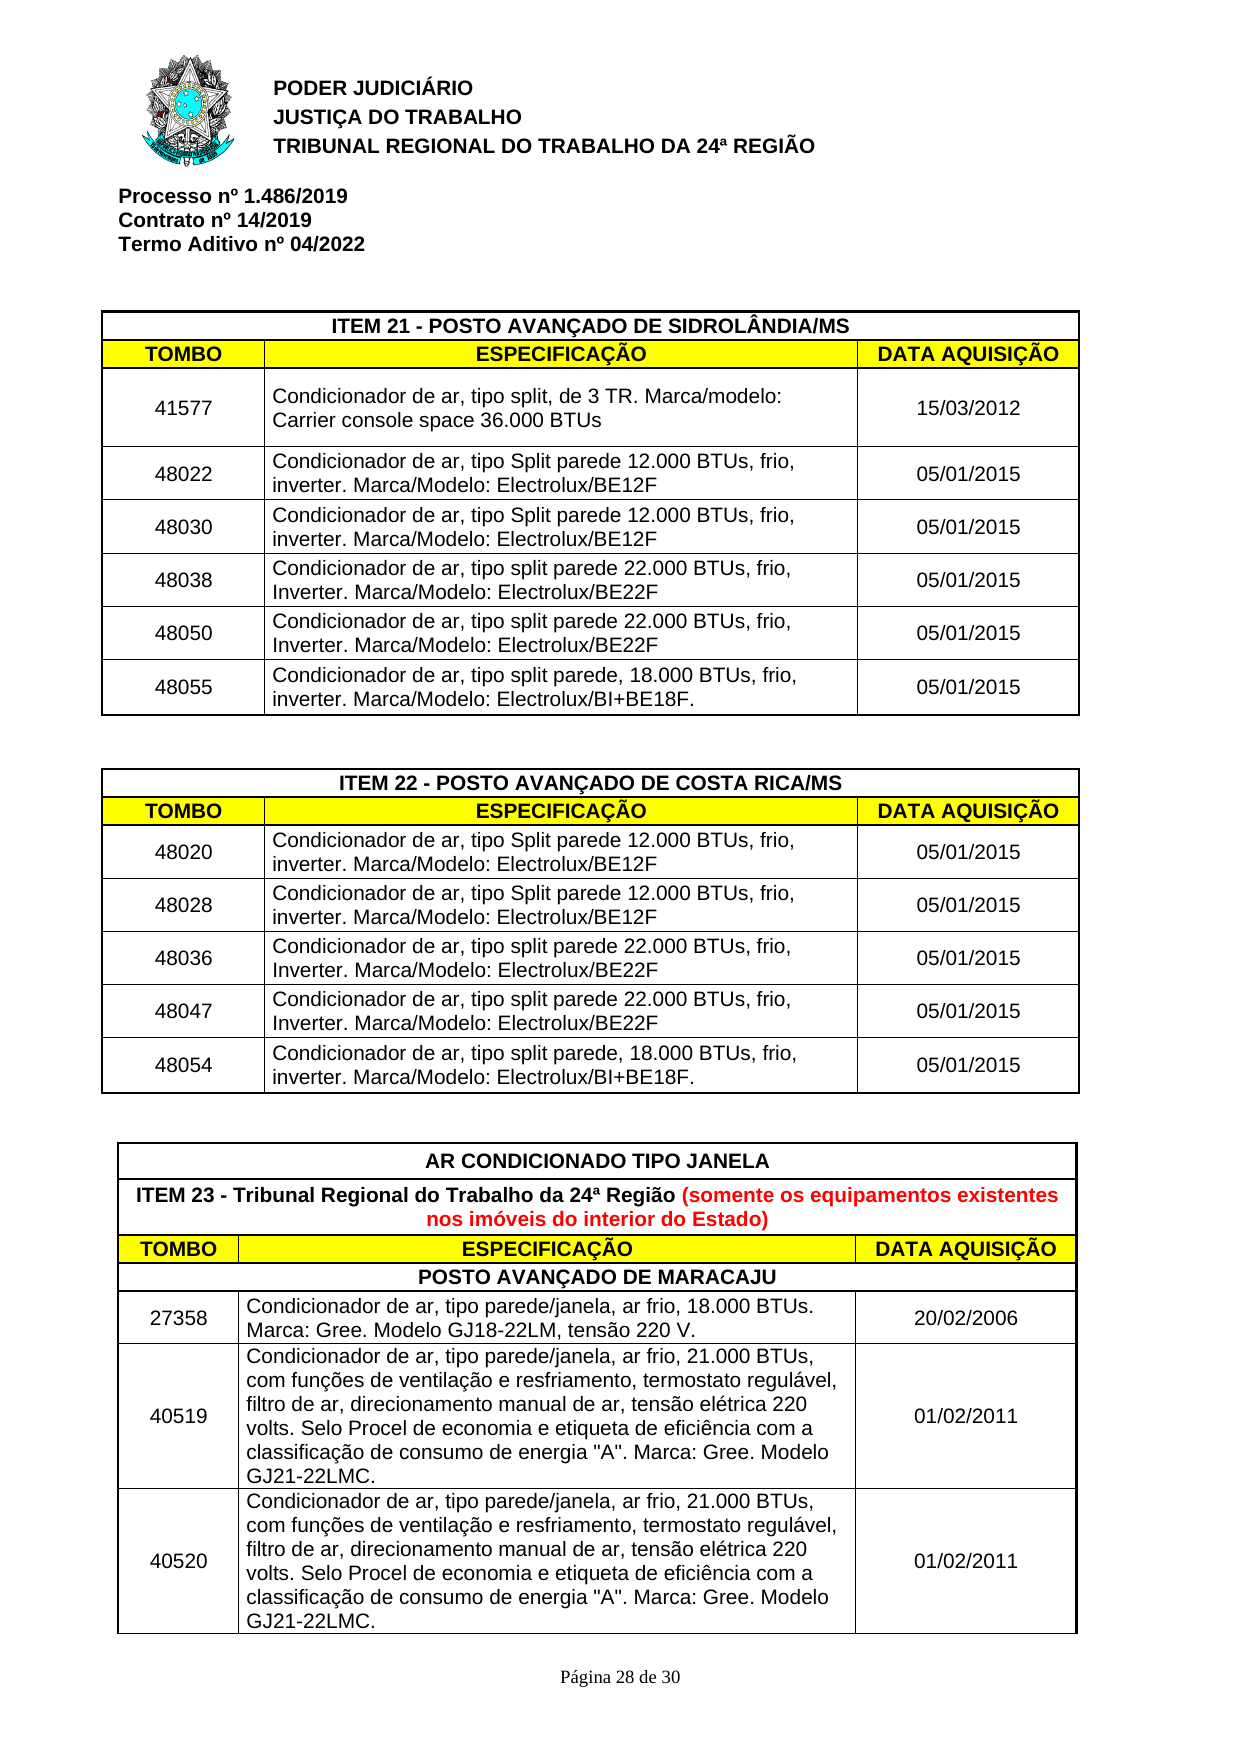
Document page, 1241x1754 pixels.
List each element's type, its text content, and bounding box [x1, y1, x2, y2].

table_header AR CONDICIONADO TIPO JANELA [119, 1144, 1075, 1177]
table_cell TOMBO [119, 1236, 238, 1262]
table_cell 05/01/2015 [858, 932, 1078, 984]
table_cell [858, 256, 1079, 282]
table_cell [102, 716, 265, 740]
table_cell Condicionador de ar, tipo split parede 22.000 BTUs, frio, Inverter. Marca/Modelo: Electrolux/BE22F [265, 985, 857, 1037]
table_cell 48038 [103, 554, 264, 606]
table_cell [265, 740, 858, 768]
table_cell 48054 [103, 1038, 264, 1092]
table_cell 01/02/2011 [856, 1489, 1075, 1633]
picture [141, 55, 236, 167]
table_cell Condicionador de ar, tipo Split parede 12.000 BTUs, frio, inverter. Marca/Modelo: Electrolux/BE12F [265, 500, 857, 552]
table_cell DATA AQUISIÇÃO [856, 1236, 1075, 1262]
table_cell 48050 [103, 607, 264, 659]
table_cell [858, 740, 1079, 768]
table_cell ESPECIFICAÇÃO [265, 798, 857, 824]
table_cell Condicionador de ar, tipo split parede, 18.000 BTUs, frio, inverter. Marca/Modelo: Electrolux/BI+BE18F. [265, 1038, 857, 1092]
table_cell DATA AQUISIÇÃO [858, 798, 1078, 824]
table_cell 05/01/2015 [858, 879, 1078, 931]
table_cell Condicionador de ar, tipo Split parede 12.000 BTUs, frio, inverter. Marca/Modelo: Electrolux/BE12F [265, 447, 857, 499]
table_cell Condicionador de ar, tipo Split parede 12.000 BTUs, frio, inverter. Marca/Modelo: Electrolux/BE12F [265, 826, 857, 877]
table_cell 05/01/2015 [858, 826, 1078, 877]
table_cell [265, 282, 858, 310]
table_cell Condicionador de ar, tipo parede/janela, ar frio, 21.000 BTUs, com funções de ventilação e resfriamento, termostato regulável, filtro de ar, direcionamento manual de ar, tensão elétrica 220 volts. Selo Procel de economia e etiqueta de eficiência com a classificação de consumo de energia "A". Marca: Gree. Modelo GJ21-22LMC. [239, 1344, 855, 1488]
table_cell Condicionador de ar, tipo split parede 22.000 BTUs, frio, Inverter. Marca/Modelo: Electrolux/BE22F [265, 554, 857, 606]
table_cell [102, 256, 265, 282]
table_cell 15/03/2012 [858, 369, 1078, 446]
table_cell ESPECIFICAÇÃO [239, 1236, 855, 1262]
table_cell Condicionador de ar, tipo split parede 22.000 BTUs, frio, Inverter. Marca/Modelo: Electrolux/BE22F [265, 607, 857, 659]
table_cell [102, 740, 265, 768]
table_cell Condicionador de ar, tipo parede/janela, ar frio, 18.000 BTUs. Marca: Gree. Modelo GJ18-22LM, tensão 220 V. [239, 1292, 855, 1343]
table_cell ITEM 23 - Tribunal Regional do Trabalho da 24ª Região (somente os equipamentos existentes nos imóveis do interior do Estado) [119, 1180, 1075, 1234]
table_cell 48047 [103, 985, 264, 1037]
table_cell [265, 716, 858, 740]
table_cell [858, 716, 1079, 740]
table_cell 27358 [119, 1292, 238, 1343]
table_cell 20/02/2006 [856, 1292, 1075, 1343]
table_cell Condicionador de ar, tipo parede/janela, ar frio, 21.000 BTUs, com funções de ventilação e resfriamento, termostato regulável, filtro de ar, direcionamento manual de ar, tensão elétrica 220 volts. Selo Procel de economia e etiqueta de eficiência com a classificação de consumo de energia "A". Marca: Gree. Modelo GJ21-22LMC. [239, 1489, 855, 1633]
table_cell 48022 [103, 447, 264, 499]
table_cell 48028 [103, 879, 264, 931]
table_cell 05/01/2015 [858, 554, 1078, 606]
table_cell 41577 [103, 369, 264, 446]
table_cell 05/01/2015 [858, 660, 1078, 713]
table_cell ITEM 22 - POSTO AVANÇADO DE COSTA RICA/MS [103, 770, 1078, 796]
table_cell 05/01/2015 [858, 447, 1078, 499]
table_cell Condicionador de ar, tipo split, de 3 TR. Marca/modelo: Carrier console space 36.000 BTUs [265, 369, 857, 446]
table_cell 01/02/2011 [856, 1344, 1075, 1488]
table_cell Condicionador de ar, tipo split parede, 18.000 BTUs, frio, inverter. Marca/Modelo: Electrolux/BI+BE18F. [265, 660, 857, 713]
table_cell 48036 [103, 932, 264, 984]
table_cell ITEM 21 - POSTO AVANÇADO DE SIDROLÂNDIA/MS [103, 313, 1078, 338]
table_cell 48030 [103, 500, 264, 552]
table_cell 40519 [119, 1344, 238, 1488]
table_cell TOMBO [103, 341, 264, 367]
table_cell 40520 [119, 1489, 238, 1633]
table_cell [858, 282, 1079, 310]
table_cell DATA AQUISIÇÃO [858, 341, 1078, 367]
table_cell [265, 256, 858, 282]
table_cell 05/01/2015 [858, 607, 1078, 659]
table_cell TOMBO [103, 798, 264, 824]
table_cell 48055 [103, 660, 264, 713]
table_cell POSTO AVANÇADO DE MARACAJU [119, 1264, 1075, 1290]
table_cell [102, 282, 265, 310]
table_cell Condicionador de ar, tipo split parede 22.000 BTUs, frio, Inverter. Marca/Modelo: Electrolux/BE22F [265, 932, 857, 984]
table_cell 48020 [103, 826, 264, 877]
table_cell ESPECIFICAÇÃO [265, 341, 857, 367]
table_cell 05/01/2015 [858, 1038, 1078, 1092]
table_cell 05/01/2015 [858, 500, 1078, 552]
table_cell Condicionador de ar, tipo Split parede 12.000 BTUs, frio, inverter. Marca/Modelo: Electrolux/BE12F [265, 879, 857, 931]
table_cell 05/01/2015 [858, 985, 1078, 1037]
